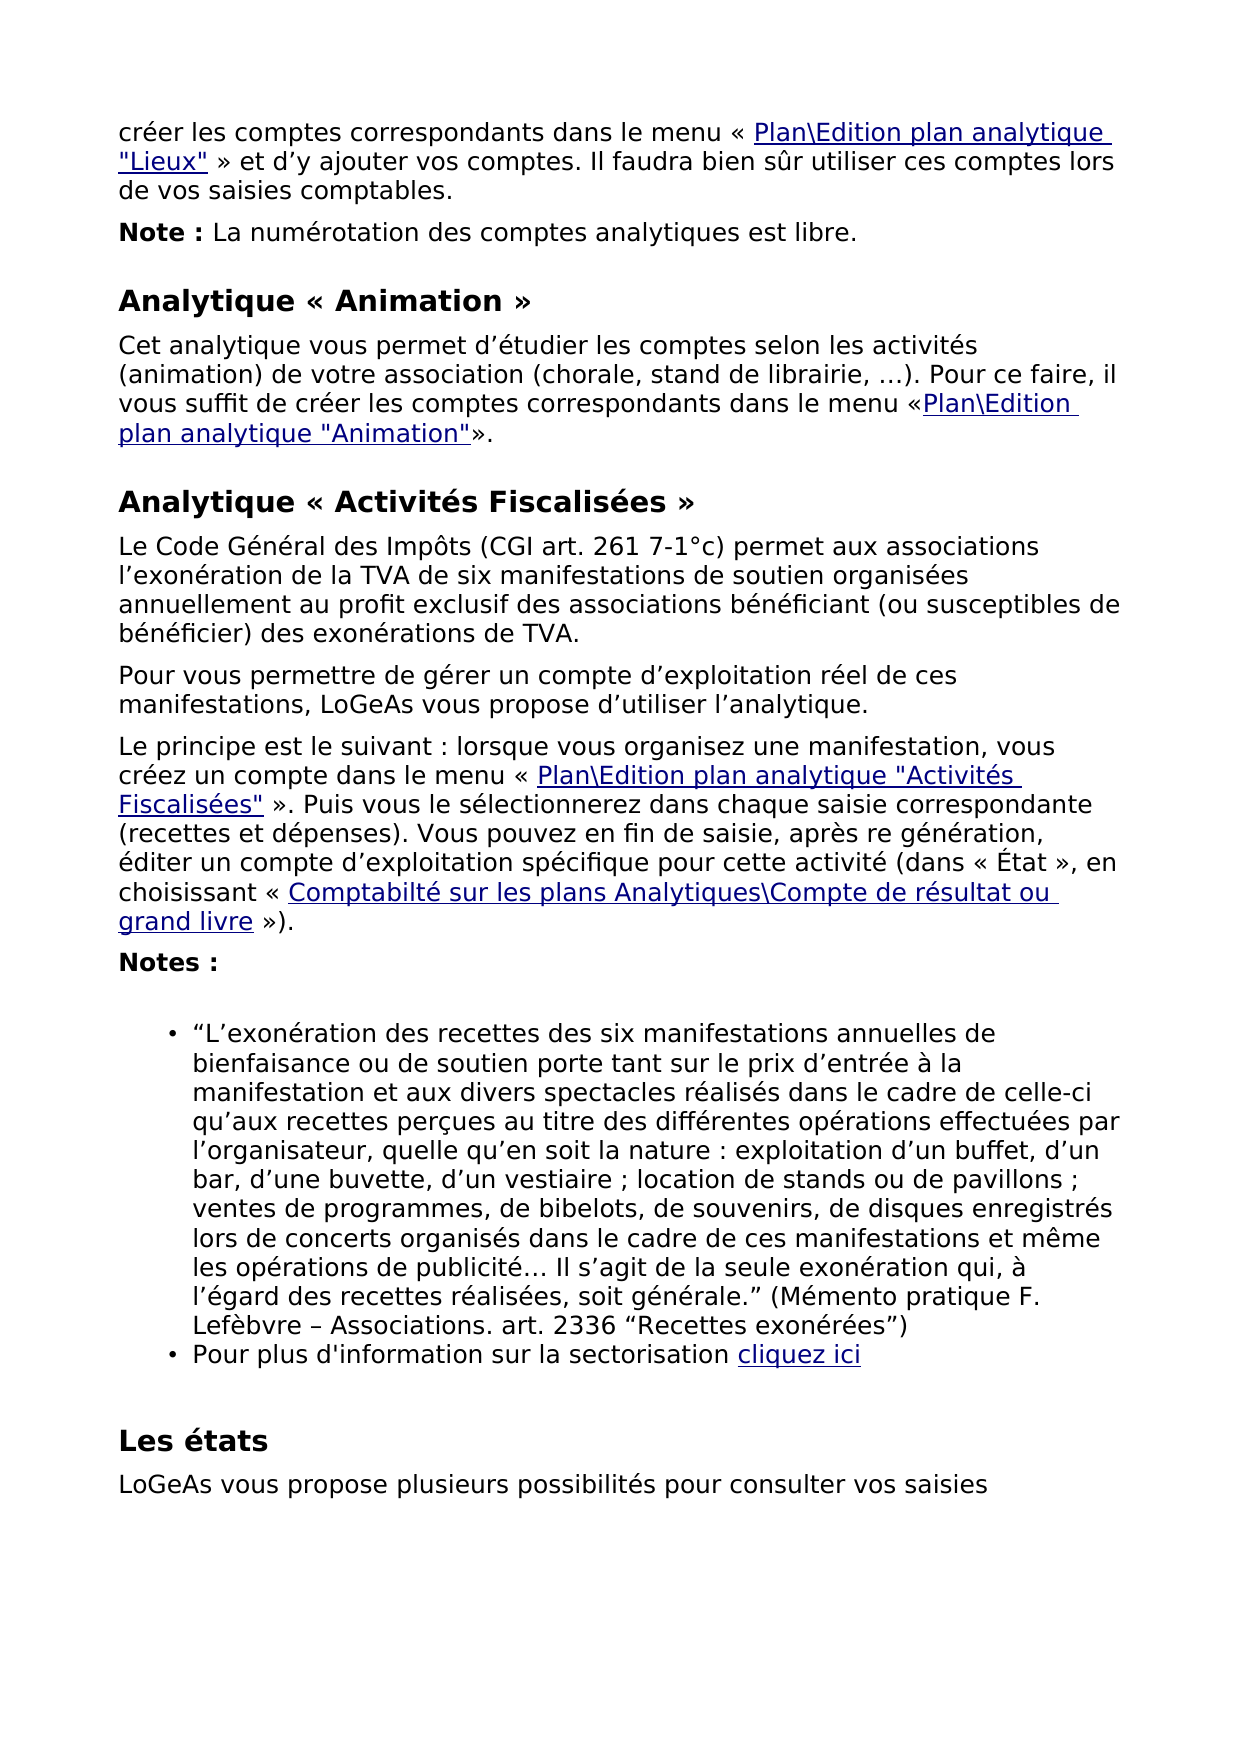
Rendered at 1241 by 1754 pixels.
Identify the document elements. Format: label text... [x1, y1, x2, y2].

text Note : La numérotation des comptes analytiques est libre. [118, 218, 1122, 247]
list Pour plus d'information sur la sectorisation cliquez ici [177, 1341, 1122, 1370]
subtitle Analytique « Activités Fiscalisées » [118, 485, 1122, 519]
text Pour vous permettre de gérer un compte d’exploitation réel de ces manifestations, LoGeAs vous propose d’utiliser l’analytique. [118, 661, 1122, 719]
text Le Code Général des Impôts (CGI art. 261 7-1°c) permet aux associations l’exonération de la TVA de six manifestations de soutien organisées annuellement au profit exclusif des associations bénéficiant (ou susceptibles de bénéficier) des exonérations de TVA. [118, 532, 1122, 648]
subtitle Les états [118, 1424, 1122, 1458]
list “L’exonération des recettes des six manifestations annuelles de bienfaisance ou de soutien porte tant sur le prix d’entrée à la manifestation et aux divers spectacles réalisés dans le cadre de celle-ci qu’aux recettes perçues au titre des différentes opérations effectuées par l’organisateur, quelle qu’en soit la nature : exploitation d’un buffet, d’un bar, d’une buvette, d’un vestiaire ; location de stands ou de pavillons ; ventes de programmes, de bibelots, de souvenirs, de disques enregistrés lors de concerts organisés dans le cadre de ces manifestations et même les opérations de publicité… Il s’agit de la seule exonération qui, à l’égard des recettes réalisées, soit générale.” (Mémento pratique F. Lefèbvre – Associations. art. 2336 “Recettes exonérées”) [177, 1020, 1122, 1341]
text Le principe est le suivant : lorsque vous organisez une manifestation, vous créez un compte dans le menu « Plan\Edition plan analytique "Activités Fiscalisées" ». Puis vous le sélectionnerez dans chaque saisie correspondante (recettes et dépenses). Vous pouvez en fin de saisie, après re génération, éditer un compte d’exploitation spécifique pour cette activité (dans « État », en choisissant « Comptabilté sur les plans Analytiques\Compte de résultat ou grand livre »). [118, 732, 1122, 936]
text Notes : [118, 948, 1122, 978]
text Cet analytique vous permet d’étudier les comptes selon les activités (animation) de votre association (chorale, stand de librairie, …). Pour ce faire, il vous suffit de créer les comptes correspondants dans le menu «Plan\Edition plan analytique "Animation"». [118, 331, 1122, 448]
text LoGeAs vous propose plusieurs possibilités pour consulter vos saisies [118, 1471, 1122, 1500]
text créer les comptes correspondants dans le menu « Plan\Edition plan analytique "Lieux" » et d’y ajouter vos comptes. Il faudra bien sûr utiliser ces comptes lors de vos saisies comptables. [118, 118, 1122, 206]
subtitle Analytique « Animation » [118, 285, 1122, 319]
